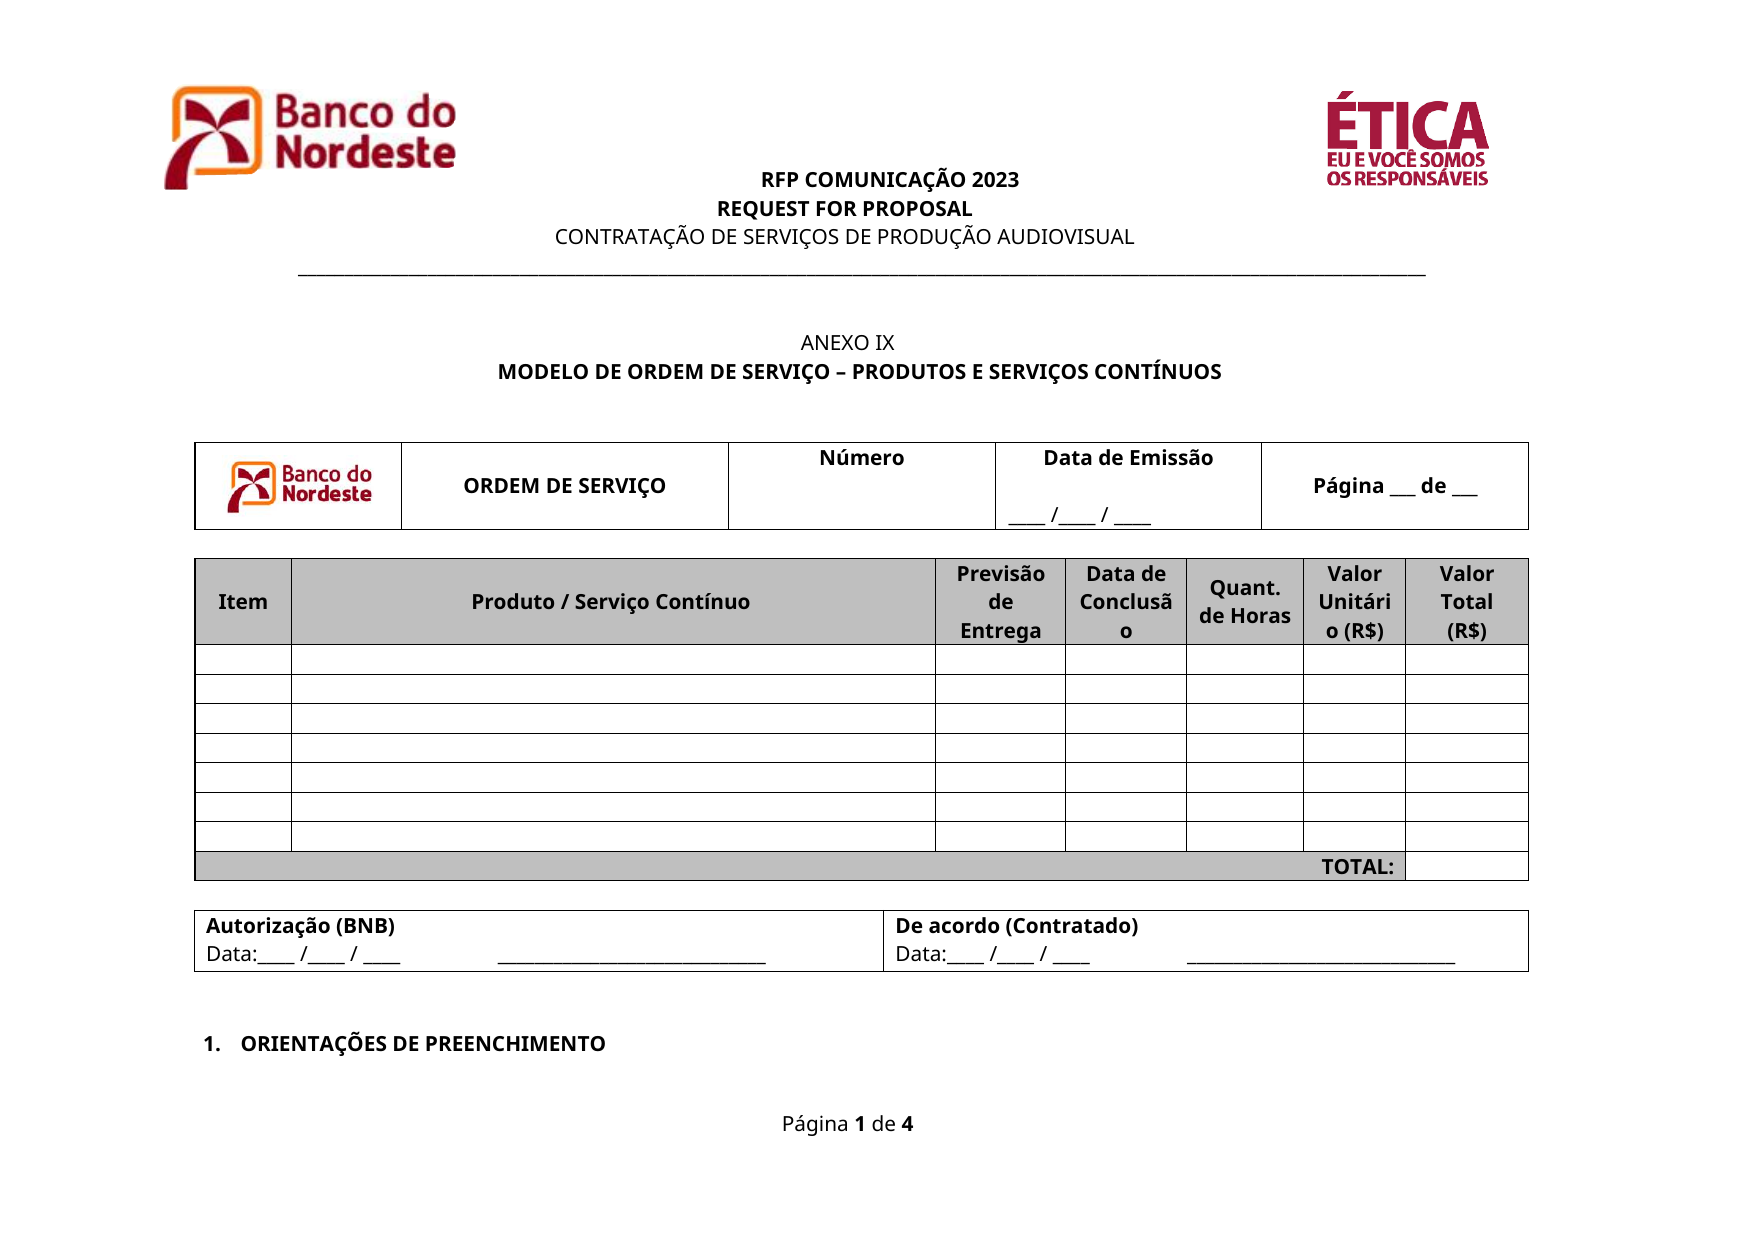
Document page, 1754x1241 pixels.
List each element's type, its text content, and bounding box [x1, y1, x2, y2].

table_header Valor Unitário (R$) [1304, 559, 1405, 644]
text REQUEST FOR PROPOSAL [165, 194, 1529, 222]
table_cell [292, 763, 935, 792]
table_cell [1304, 645, 1405, 674]
table_cell [196, 645, 291, 674]
table_cell [1304, 763, 1405, 792]
table_header Autorização (BNB) Data:____ /____ / ____ _____________________________ [195, 911, 883, 971]
table_cell [1066, 675, 1186, 703]
table_cell [196, 793, 291, 821]
table_cell [292, 675, 935, 703]
table_cell [1066, 645, 1186, 674]
table_cell [292, 734, 935, 762]
table_cell [1406, 822, 1528, 851]
table_header ORDEM DE SERVIÇO [402, 443, 728, 528]
table_cell [936, 675, 1065, 703]
table_cell [1187, 822, 1303, 851]
table_cell [1066, 734, 1186, 762]
table_cell [1304, 704, 1405, 733]
table_header Previsão de Entrega [936, 559, 1065, 644]
text RFP COMUNICAÇÃO 2023 [165, 165, 1529, 194]
table_cell [1406, 852, 1528, 880]
table_cell [292, 645, 935, 674]
table_cell [936, 645, 1065, 674]
table_header [196, 443, 401, 528]
table_cell [1406, 704, 1528, 733]
table_header Página ___ de ___ [1262, 443, 1528, 528]
table_cell [1066, 704, 1186, 733]
table_cell TOTAL: [196, 852, 1405, 880]
table_cell [1187, 793, 1303, 821]
table_cell [1066, 793, 1186, 821]
table_cell [1304, 675, 1405, 703]
table_cell [292, 822, 935, 851]
table_cell [936, 763, 1065, 792]
table_header Produto / Serviço Contínuo [292, 559, 935, 644]
table_cell [936, 704, 1065, 733]
table_cell [936, 793, 1065, 821]
table_header Item [196, 559, 291, 644]
table_cell [196, 763, 291, 792]
table_cell [292, 704, 935, 733]
table_header Quant. de Horas [1187, 559, 1303, 644]
table_cell [1406, 793, 1528, 821]
table_cell [1304, 793, 1405, 821]
table_header Valor Total (R$) [1406, 559, 1528, 644]
table_cell [1406, 763, 1528, 792]
table_cell [1187, 675, 1303, 703]
table_cell [1187, 645, 1303, 674]
table_header De acordo (Contratado) Data:____ /____ / ____ _____________________________ [884, 911, 1528, 971]
table_cell [292, 793, 935, 821]
table_cell [1406, 734, 1528, 762]
table_header Número [729, 443, 995, 528]
table_cell [1066, 822, 1186, 851]
text __________________________________________________________________________________________________________________________ [195, 251, 1529, 279]
table_cell [1304, 734, 1405, 762]
table_cell [196, 704, 291, 733]
table_cell [196, 675, 291, 703]
table_cell [1187, 734, 1303, 762]
table_cell [1066, 763, 1186, 792]
table_cell [1304, 822, 1405, 851]
text ANEXO IX [165, 328, 1529, 357]
table_cell [1187, 704, 1303, 733]
table_cell [1406, 675, 1528, 703]
table_cell [196, 822, 291, 851]
table_cell [196, 734, 291, 762]
table_cell [936, 734, 1065, 762]
table_header Data de Emissão ____ /____ / ____ [996, 443, 1261, 528]
table_cell [1187, 763, 1303, 792]
list MODELO DE ORDEM DE SERVIÇO – PRODUTOS E SERVIÇOS CONTÍNUOS [195, 357, 1529, 385]
list ORIENTAÇÕES DE PREENCHIMENTO [203, 1029, 1529, 1057]
table_header Data de Conclusão [1066, 559, 1186, 644]
text CONTRATAÇÃO DE SERVIÇOS DE PRODUÇÃO AUDIOVISUAL [165, 222, 1529, 251]
table_cell [936, 822, 1065, 851]
table_cell [1406, 645, 1528, 674]
